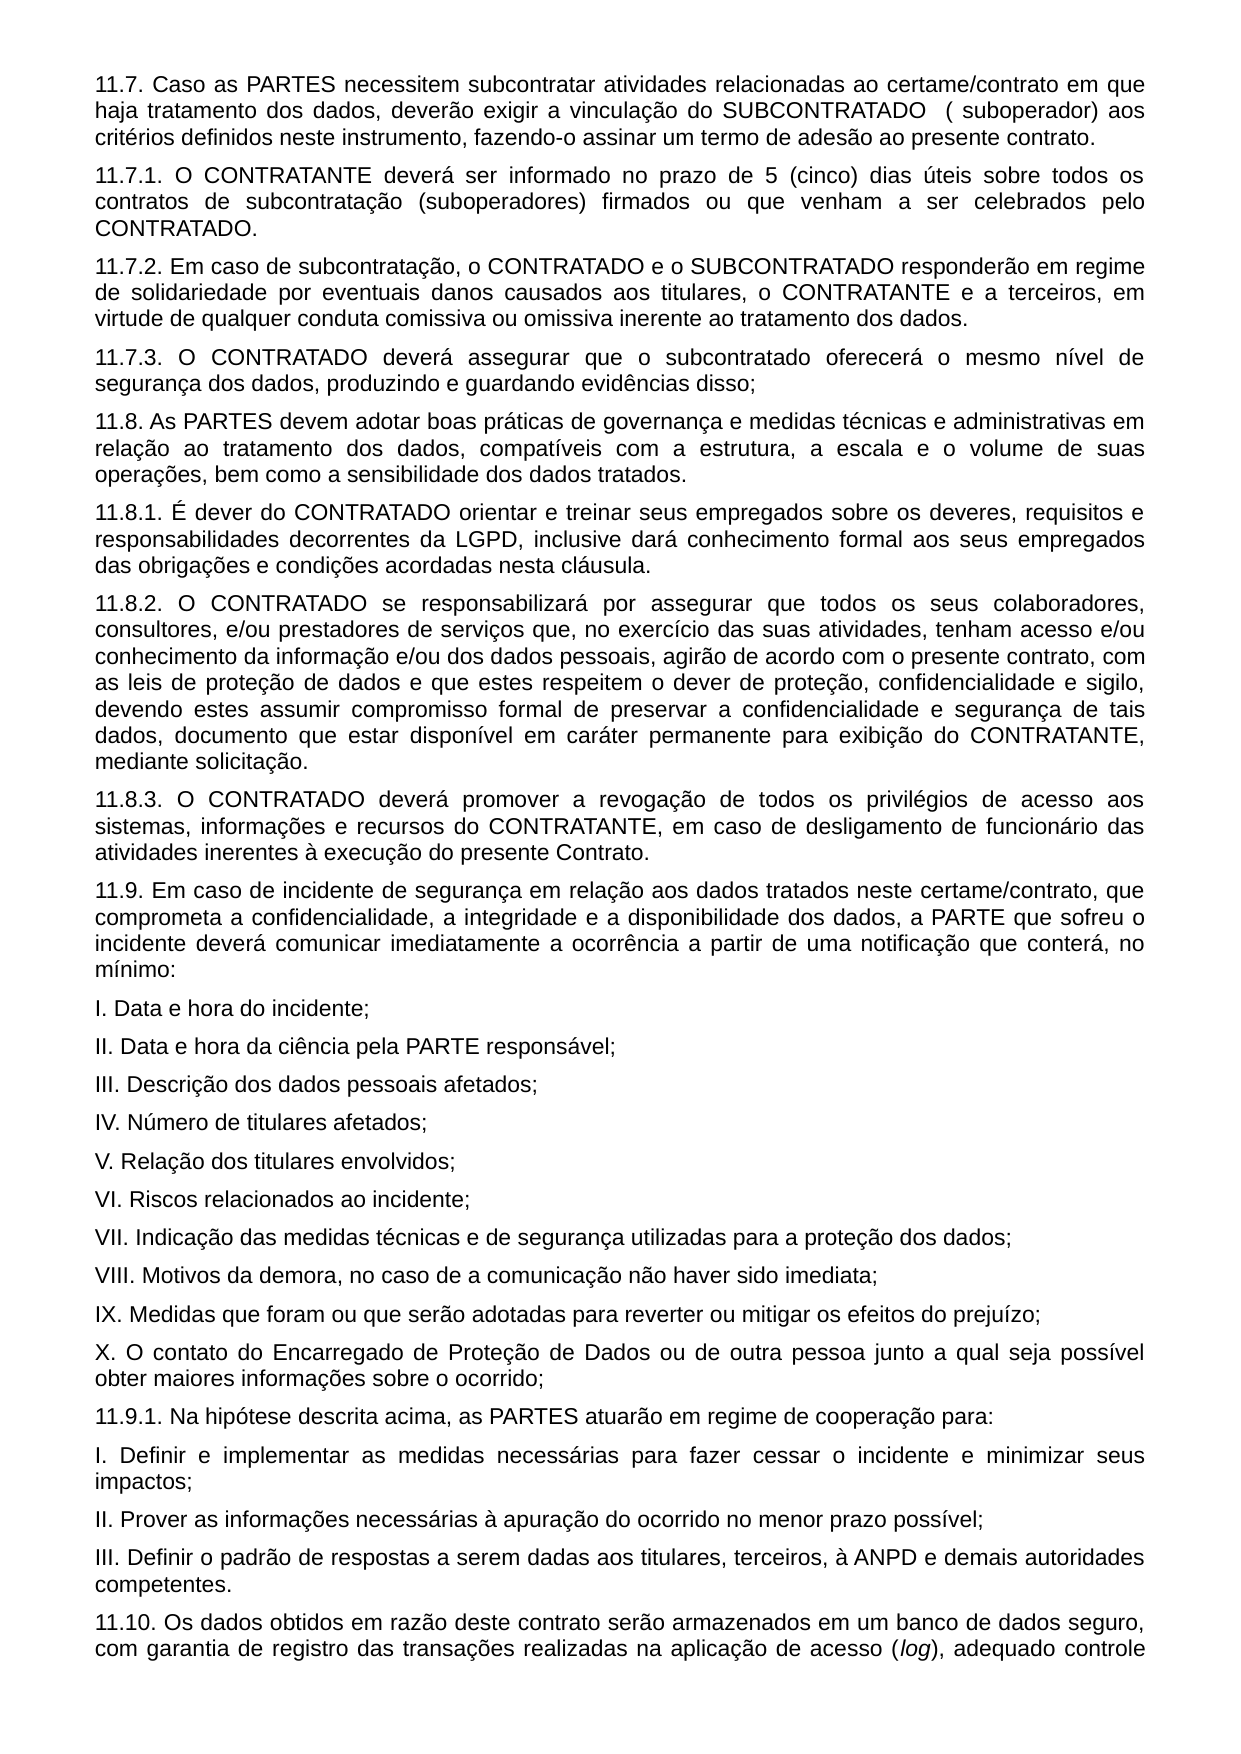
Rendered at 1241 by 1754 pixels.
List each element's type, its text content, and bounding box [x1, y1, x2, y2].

text VI. Riscos relacionados ao incidente; [94, 1186, 1146, 1212]
text X. O contato do Encarregado de Proteção de Dados ou de outra pessoa junto a qual seja possível obter maiores informações sobre o ocorrido; [94, 1339, 1146, 1391]
text III. Definir o padrão de respostas a serem dadas aos titulares, terceiros, à ANPD e demais autoridades competentes. [94, 1544, 1146, 1597]
text II. Data e hora da ciência pela PARTE responsável; [94, 1033, 1146, 1059]
text IV. Número de titulares afetados; [94, 1109, 1146, 1136]
text 11.8.1. É dever do CONTRATADO orientar e treinar seus empregados sobre os deveres, requisitos e responsabilidades decorrentes da LGPD, inclusive dará conhecimento formal aos seus empregados das obrigações e condições acordadas nesta cláusula. [94, 499, 1146, 578]
text IX. Medidas que foram ou que serão adotadas para reverter ou mitigar os efeitos do prejuízo; [94, 1301, 1146, 1327]
text I. Data e hora do incidente; [94, 995, 1146, 1021]
text V. Relação dos titulares envolvidos; [94, 1148, 1146, 1174]
text 11.8. As PARTES devem adotar boas práticas de governança e medidas técnicas e administrativas em relação ao tratamento dos dados, compatíveis com a estrutura, a escala e o volume de suas operações, bem como a sensibilidade dos dados tratados. [94, 408, 1146, 487]
text III. Descrição dos dados pessoais afetados; [94, 1071, 1146, 1097]
text II. Prover as informações necessárias à apuração do ocorrido no menor prazo possível; [94, 1506, 1146, 1532]
text 11.7.2. Em caso de subcontratação, o CONTRATADO e o SUBCONTRATADO responderão em regime de solidariedade por eventuais danos causados aos titulares, o CONTRATANTE e a terceiros, em virtude de qualquer conduta comissiva ou omissiva inerente ao tratamento dos dados. [94, 253, 1146, 332]
text 11.7. Caso as PARTES necessitem subcontratar atividades relacionadas ao certame/contrato em que haja tratamento dos dados, deverão exigir a vinculação do SUBCONTRATADO ( suboperador) aos critérios definidos neste instrumento, fazendo-o assinar um termo de adesão ao presente contrato. [94, 71, 1146, 150]
text 11.10. Os dados obtidos em razão deste contrato serão armazenados em um banco de dados seguro, com garantia de registro das transações realizadas na aplicação de acesso (log), adequado controle [94, 1609, 1146, 1662]
text 11.7.3. O CONTRATADO deverá assegurar que o subcontratado oferecerá o mesmo nível de segurança dos dados, produzindo e guardando evidências disso; [94, 344, 1146, 396]
text VIII. Motivos da demora, no caso de a comunicação não haver sido imediata; [94, 1262, 1146, 1289]
text 11.8.3. O CONTRATADO deverá promover a revogação de todos os privilégios de acesso aos sistemas, informações e recursos do CONTRATANTE, em caso de desligamento de funcionário das atividades inerentes à execução do presente Contrato. [94, 786, 1146, 866]
text VII. Indicação das medidas técnicas e de segurança utilizadas para a proteção dos dados; [94, 1224, 1146, 1250]
text 11.9.1. Na hipótese descrita acima, as PARTES atuarão em regime de cooperação para: [94, 1403, 1146, 1430]
text I. Definir e implementar as medidas necessárias para fazer cessar o incidente e minimizar seus impactos; [94, 1442, 1146, 1494]
text 11.7.1. O CONTRATANTE deverá ser informado no prazo de 5 (cinco) dias úteis sobre todos os contratos de subcontratação (suboperadores) firmados ou que venham a ser celebrados pelo CONTRATADO. [94, 162, 1146, 241]
text 11.8.2. O CONTRATADO se responsabilizará por assegurar que todos os seus colaboradores, consultores, e/ou prestadores de serviços que, no exercício das suas atividades, tenham acesso e/ou conhecimento da informação e/ou dos dados pessoais, agirão de acordo com o presente contrato, com as leis de proteção de dados e que estes respeitem o dever de proteção, confidencialidade e sigilo, devendo estes assumir compromisso formal de preservar a confidencialidade e segurança de tais dados, documento que estar disponível em caráter permanente para exibição do CONTRATANTE, mediante solicitação. [94, 590, 1146, 774]
text 11.9. Em caso de incidente de segurança em relação aos dados tratados neste certame/contrato, que comprometa a confidencialidade, a integridade e a disponibilidade dos dados, a PARTE que sofreu o incidente deverá comunicar imediatamente a ocorrência a partir de uma notificação que conterá, no mínimo: [94, 877, 1146, 983]
